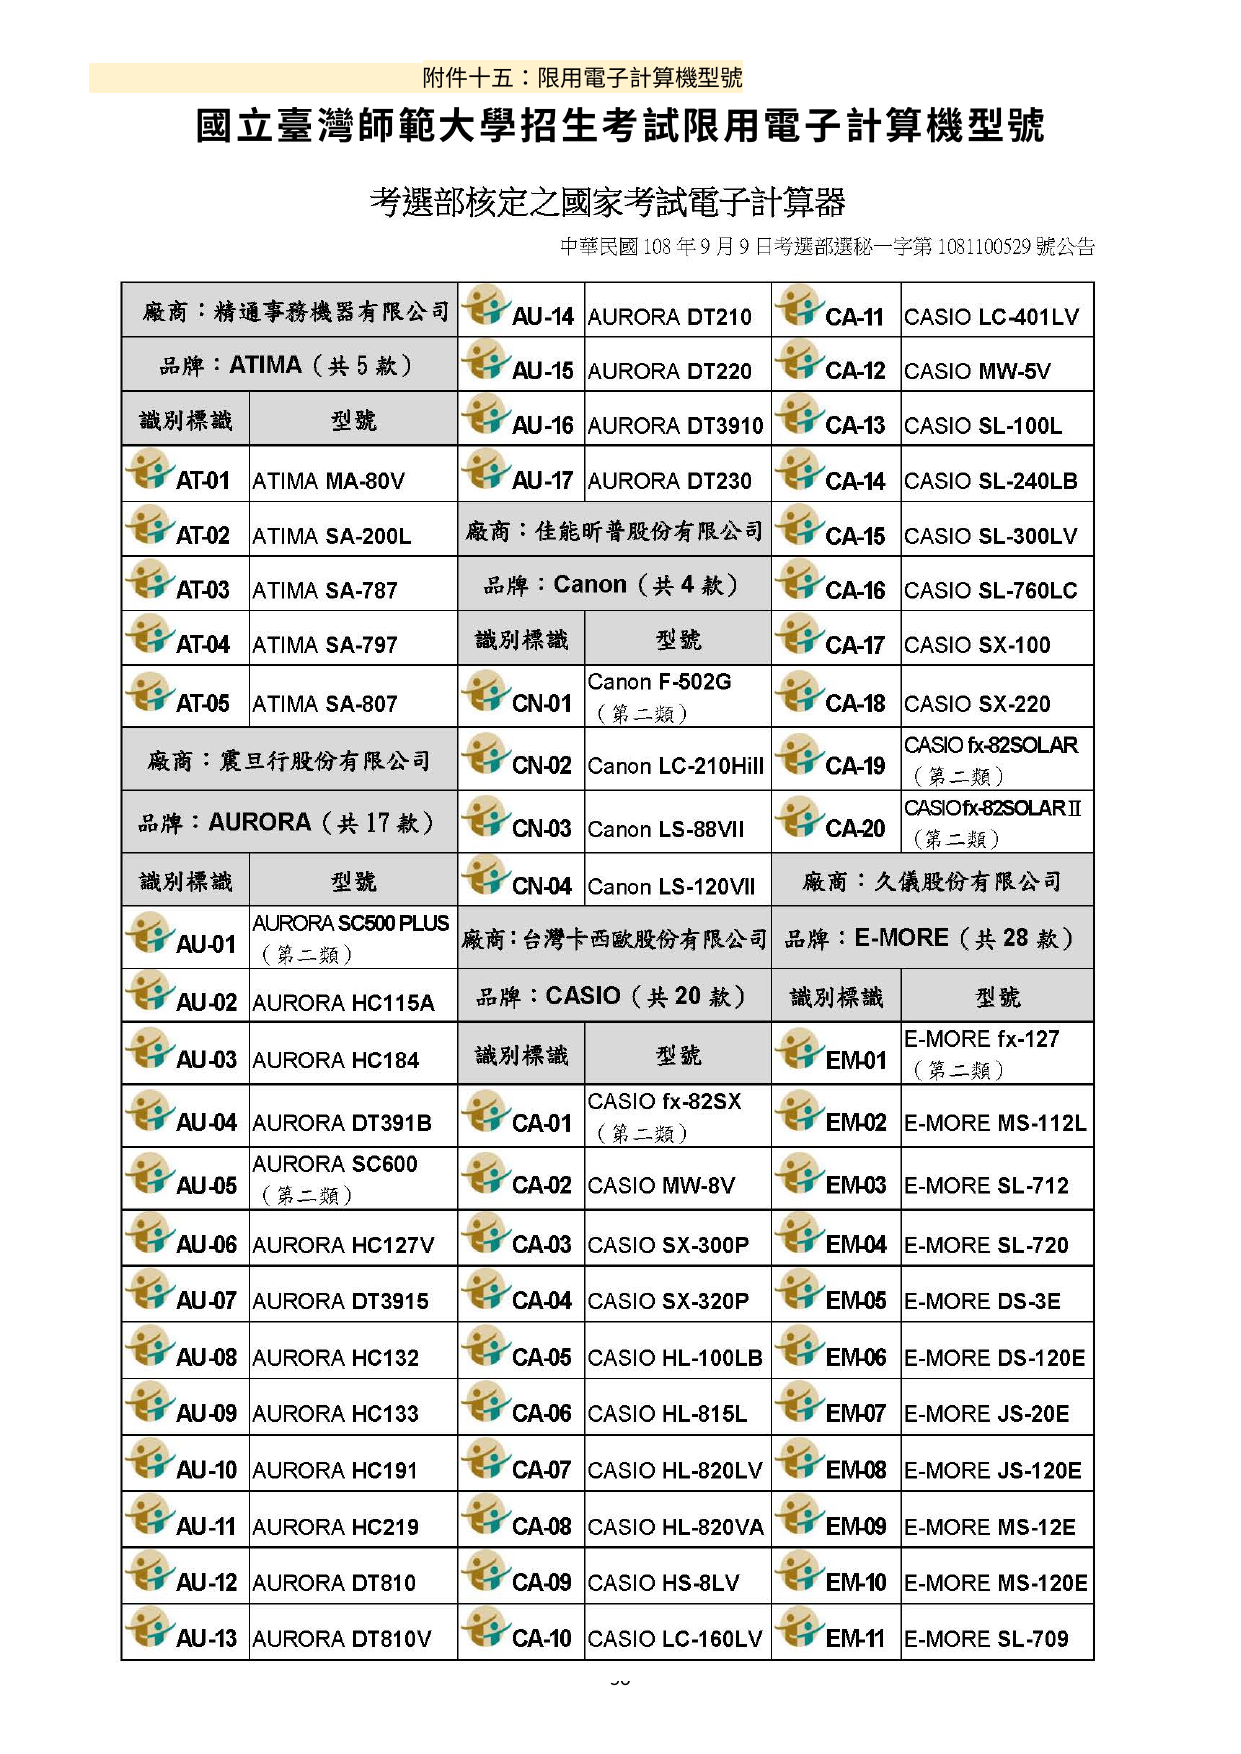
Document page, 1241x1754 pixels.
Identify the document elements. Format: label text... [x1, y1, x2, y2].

text 國立臺灣師範大學招生考試限用電子計算機型號 [89, 106, 1152, 147]
